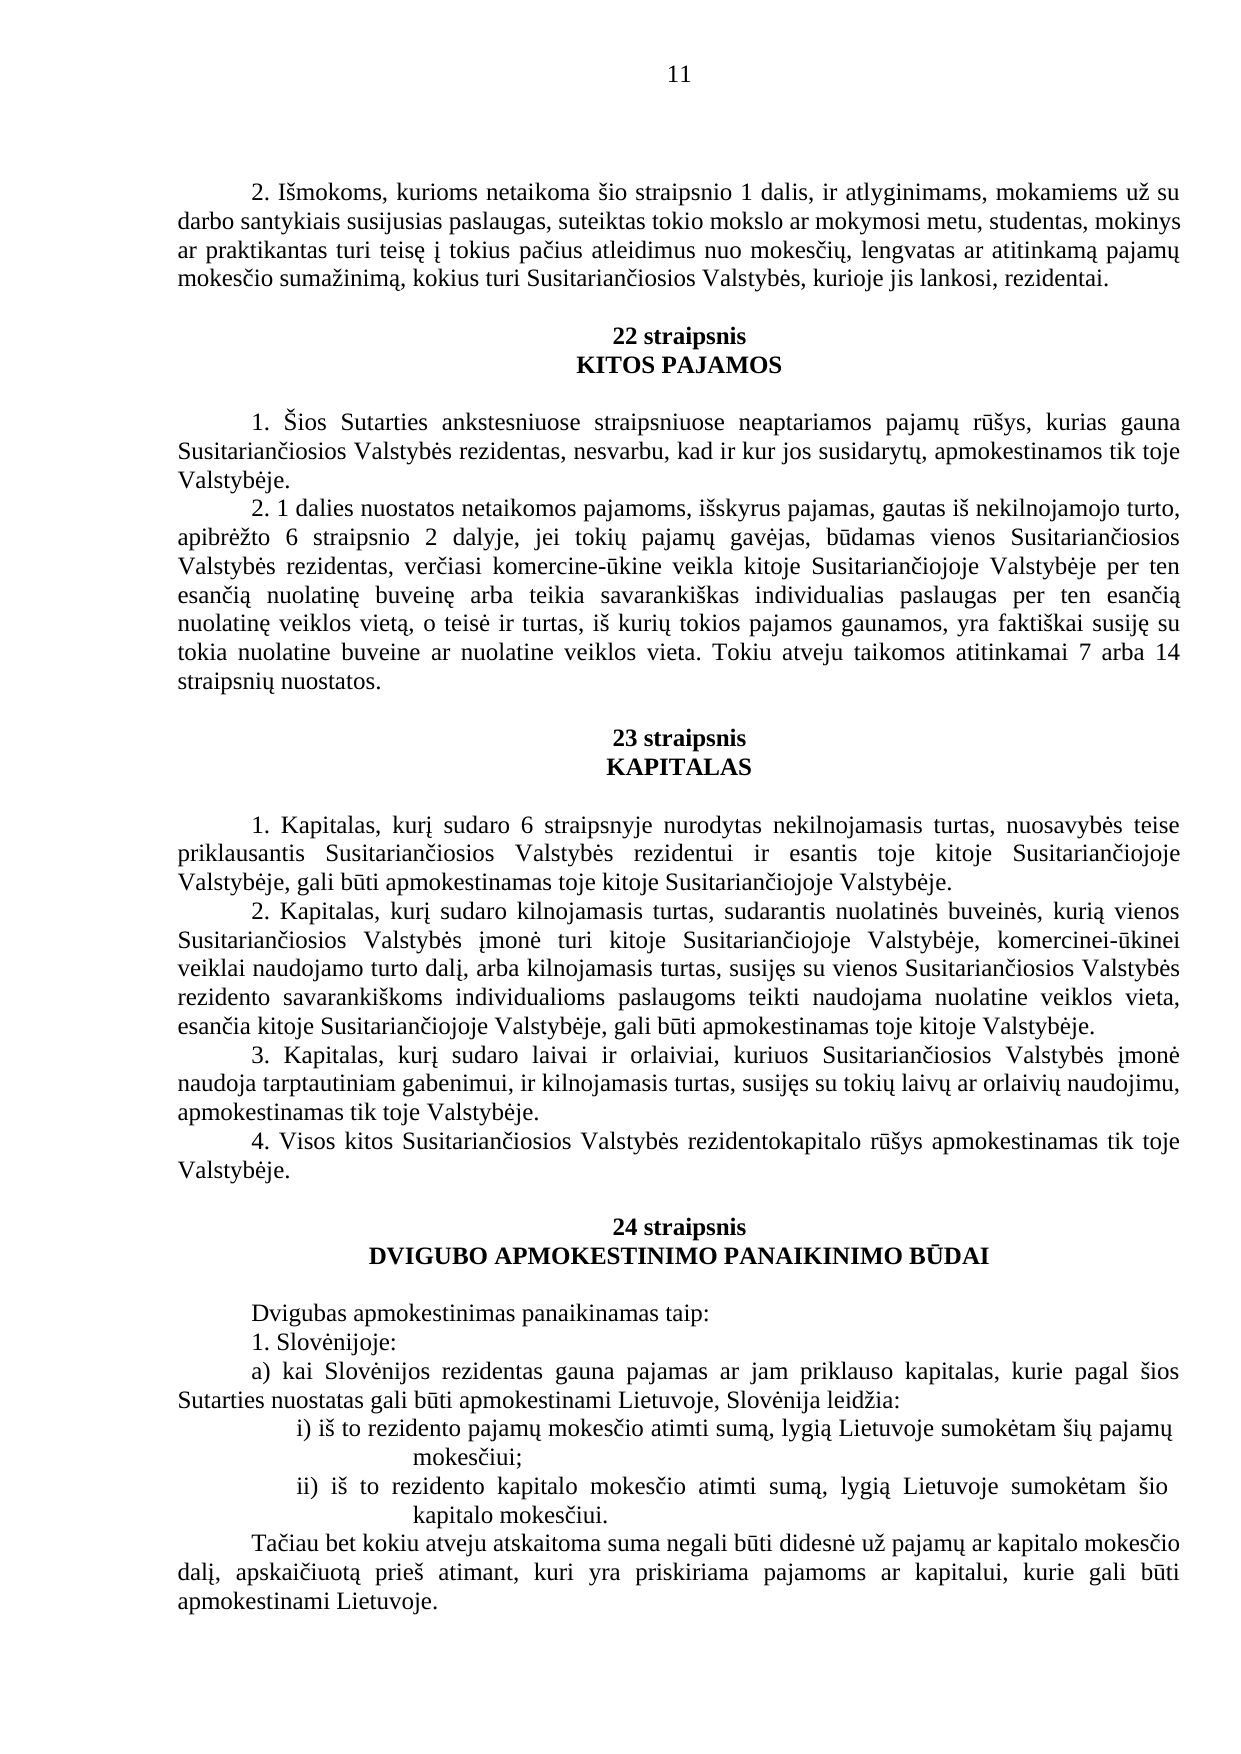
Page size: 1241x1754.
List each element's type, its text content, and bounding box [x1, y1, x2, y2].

text 22 straipsnis [177, 321, 1181, 350]
text 4. Visos kitos Susitariančiosios Valstybės rezidentokapitalo rūšys apmokestinamas tik toje Valstybėje. [177, 1126, 1181, 1183]
text 2. Kapitalas, kurį sudaro kilnojamasis turtas, sudarantis nuolatinės buveinės, kurią vienos Susitariančiosios Valstybės įmonė turi kitoje Susitariančiojoje Valstybėje, komercinei-ūkinei veiklai naudojamo turto dalį, arba kilnojamasis turtas, susijęs su vienos Susitariančiosios Valstybės rezidento savarankiškoms individualioms paslaugoms teikti naudojama nuolatine veiklos vieta, esančia kitoje Susitariančiojoje Valstybėje, gali būti apmokestinamas toje kitoje Valstybėje. [177, 896, 1181, 1040]
text i) iš to rezidento pajamų mokesčio atimti sumą, lygią Lietuvoje sumokėtam šių pajamų mokesčiui; [278, 1413, 1181, 1471]
text Tačiau bet kokiu atveju atskaitoma suma negali būti didesnė už pajamų ar kapitalo mokesčio dalį, apskaičiuotą prieš atimant, kuri yra priskiriama pajamoms ar kapitalui, kurie gali būti apmokestinami Lietuvoje. [177, 1528, 1181, 1615]
text 1. Šios Sutarties ankstesniuose straipsniuose neaptariamos pajamų rūšys, kurias gauna Susitariančiosios Valstybės rezidentas, nesvarbu, kad ir kur jos susidarytų, apmokestinamos tik toje Valstybėje. [177, 407, 1181, 493]
text 24 straipsnis [177, 1212, 1181, 1241]
text 2. Išmokoms, kurioms netaikoma šio straipsnio 1 dalis, ir atlyginimams, mokamiems už su darbo santykiais susijusias paslaugas, suteiktas tokio mokslo ar mokymosi metu, studentas, mokinys ar praktikantas turi teisę į tokius pačius atleidimus nuo mokesčių, lengvatas ar atitinkamą pajamų mokesčio sumažinimą, kokius turi Susitariančiosios Valstybės, kurioje jis lankosi, rezidentai. [177, 177, 1181, 292]
text 1. Kapitalas, kurį sudaro 6 straipsnyje nurodytas nekilnojamasis turtas, nuosavybės teise priklausantis Susitariančiosios Valstybės rezidentui ir esantis toje kitoje Susitariančiojoje Valstybėje, gali būti apmokestinamas toje kitoje Susitariančiojoje Valstybėje. [177, 810, 1181, 896]
text DVIGUBO APMOKESTINIMO PANAIKINIMO BŪDAI [177, 1241, 1181, 1270]
text KAPITALAS [177, 752, 1181, 781]
text Dvigubas apmokestinimas panaikinamas taip: [177, 1298, 1181, 1327]
text a) kai Slovėnijos rezidentas gauna pajamas ar jam priklauso kapitalas, kurie pagal šios Sutarties nuostatas gali būti apmokestinami Lietuvoje, Slovėnija leidžia: [177, 1356, 1181, 1413]
text 1. Slovėnijoje: [177, 1327, 1181, 1356]
text KITOS PAJAMOS [177, 350, 1181, 378]
text ii) iš to rezidento kapitalo mokesčio atimti sumą, lygią Lietuvoje sumokėtam šio kapitalo mokesčiui. [278, 1471, 1181, 1528]
text 23 straipsnis [177, 723, 1181, 752]
text 3. Kapitalas, kurį sudaro laivai ir orlaiviai, kuriuos Susitariančiosios Valstybės įmonė naudoja tarptautiniam gabenimui, ir kilnojamasis turtas, susijęs su tokių laivų ar orlaivių naudojimu, apmokestinamas tik toje Valstybėje. [177, 1040, 1181, 1126]
text 2. 1 dalies nuostatos netaikomos pajamoms, išskyrus pajamas, gautas iš nekilnojamojo turto, apibrėžto 6 straipsnio 2 dalyje, jei tokių pajamų gavėjas, būdamas vienos Susitariančiosios Valstybės rezidentas, verčiasi komercine-ūkine veikla kitoje Susitariančiojoje Valstybėje per ten esančią nuolatinę buveinę arba teikia savarankiškas individualias paslaugas per ten esančią nuolatinę veiklos vietą, o teisė ir turtas, iš kurių tokios pajamos gaunamos, yra faktiškai susiję su tokia nuolatine buveine ar nuolatine veiklos vieta. Tokiu atveju taikomos atitinkamai 7 arba 14 straipsnių nuostatos. [177, 493, 1181, 695]
